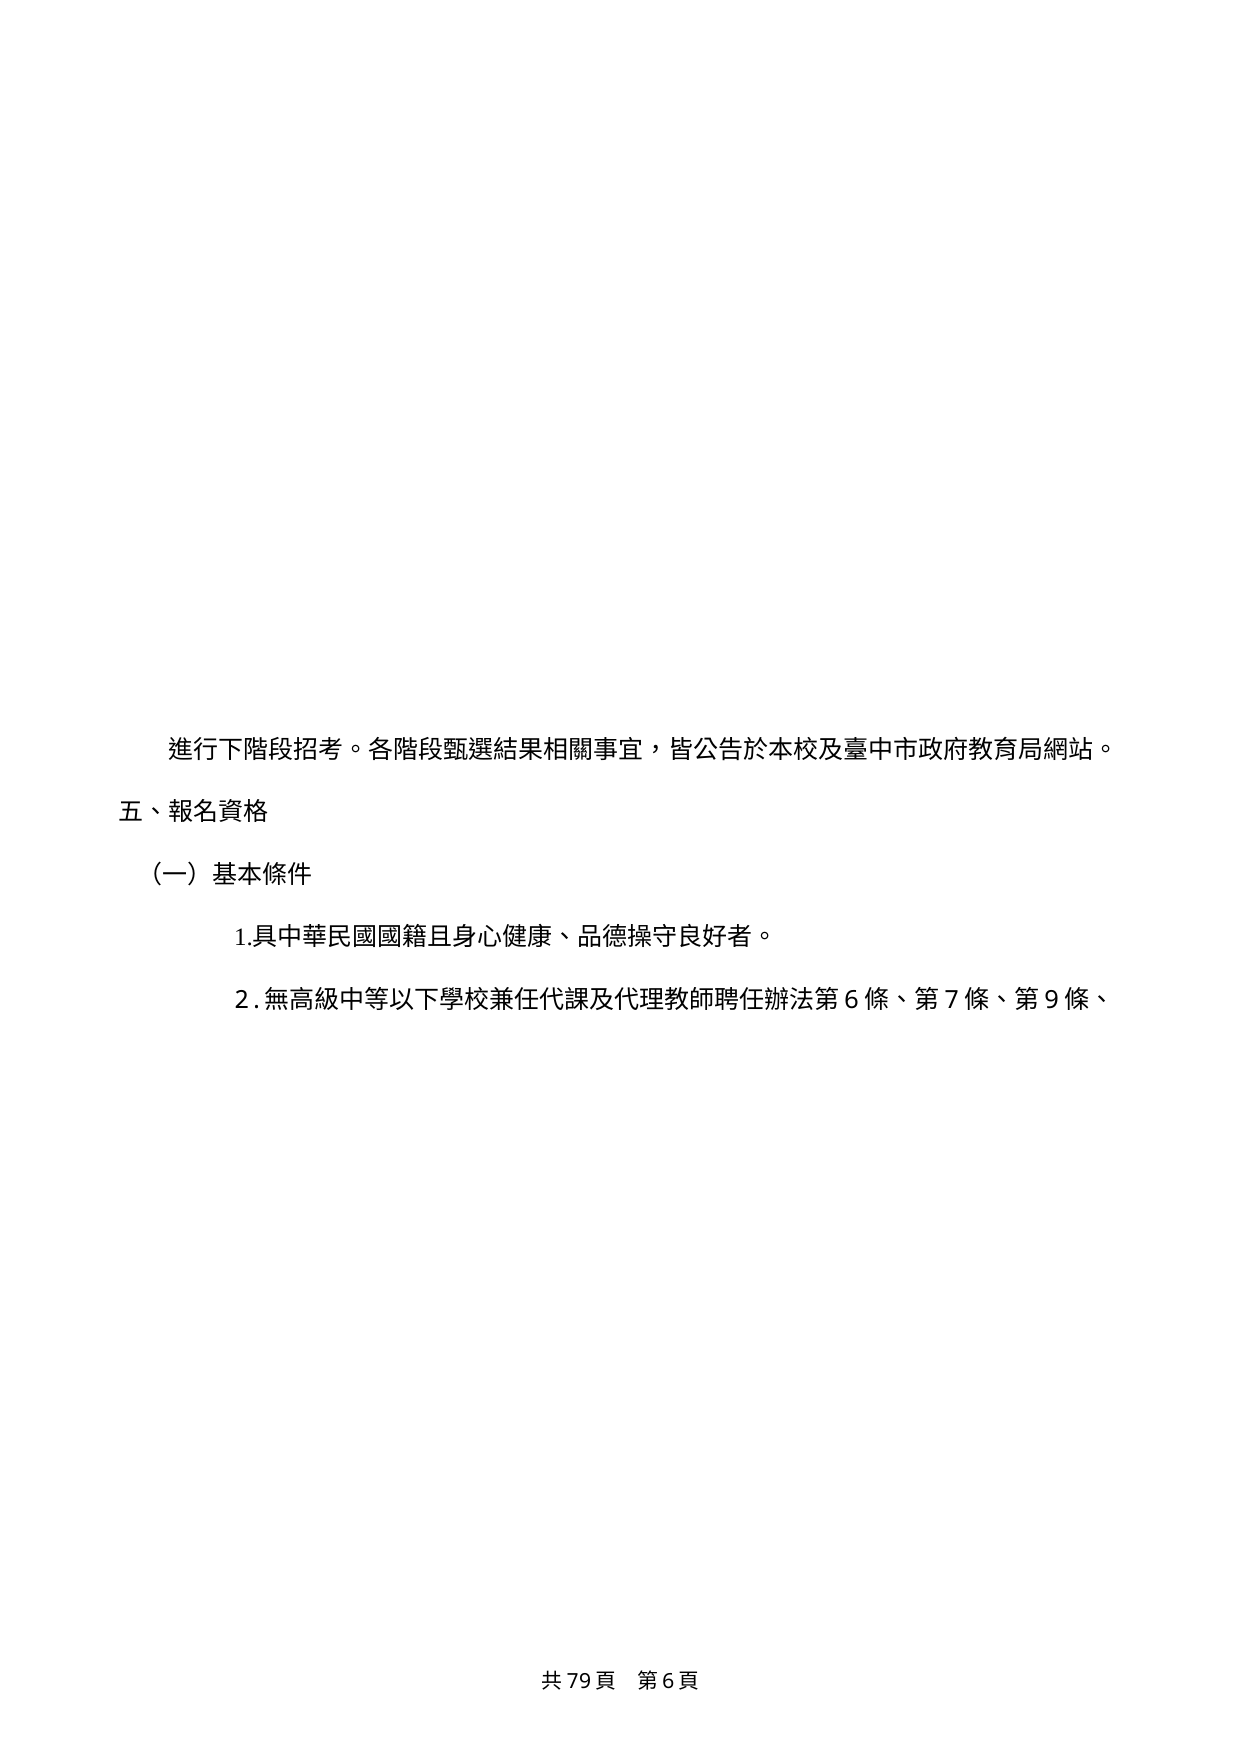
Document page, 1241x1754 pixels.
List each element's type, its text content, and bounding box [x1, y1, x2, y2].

text 1.具中華民國國籍且身心健康、品德操守良好者。 [221, 893, 1122, 956]
text 進行下階段招考。各階段甄選結果相關事宜，皆公告於本校及臺中市政府教育局網站。 [118, 706, 1122, 768]
text 五、報名資格 [118, 768, 1122, 831]
text （一）基本條件 [118, 831, 1122, 893]
text 2.無高級中等以下學校兼任代課及代理教師聘任辦法第6條、第7條、第9條、 [234, 956, 1122, 1018]
